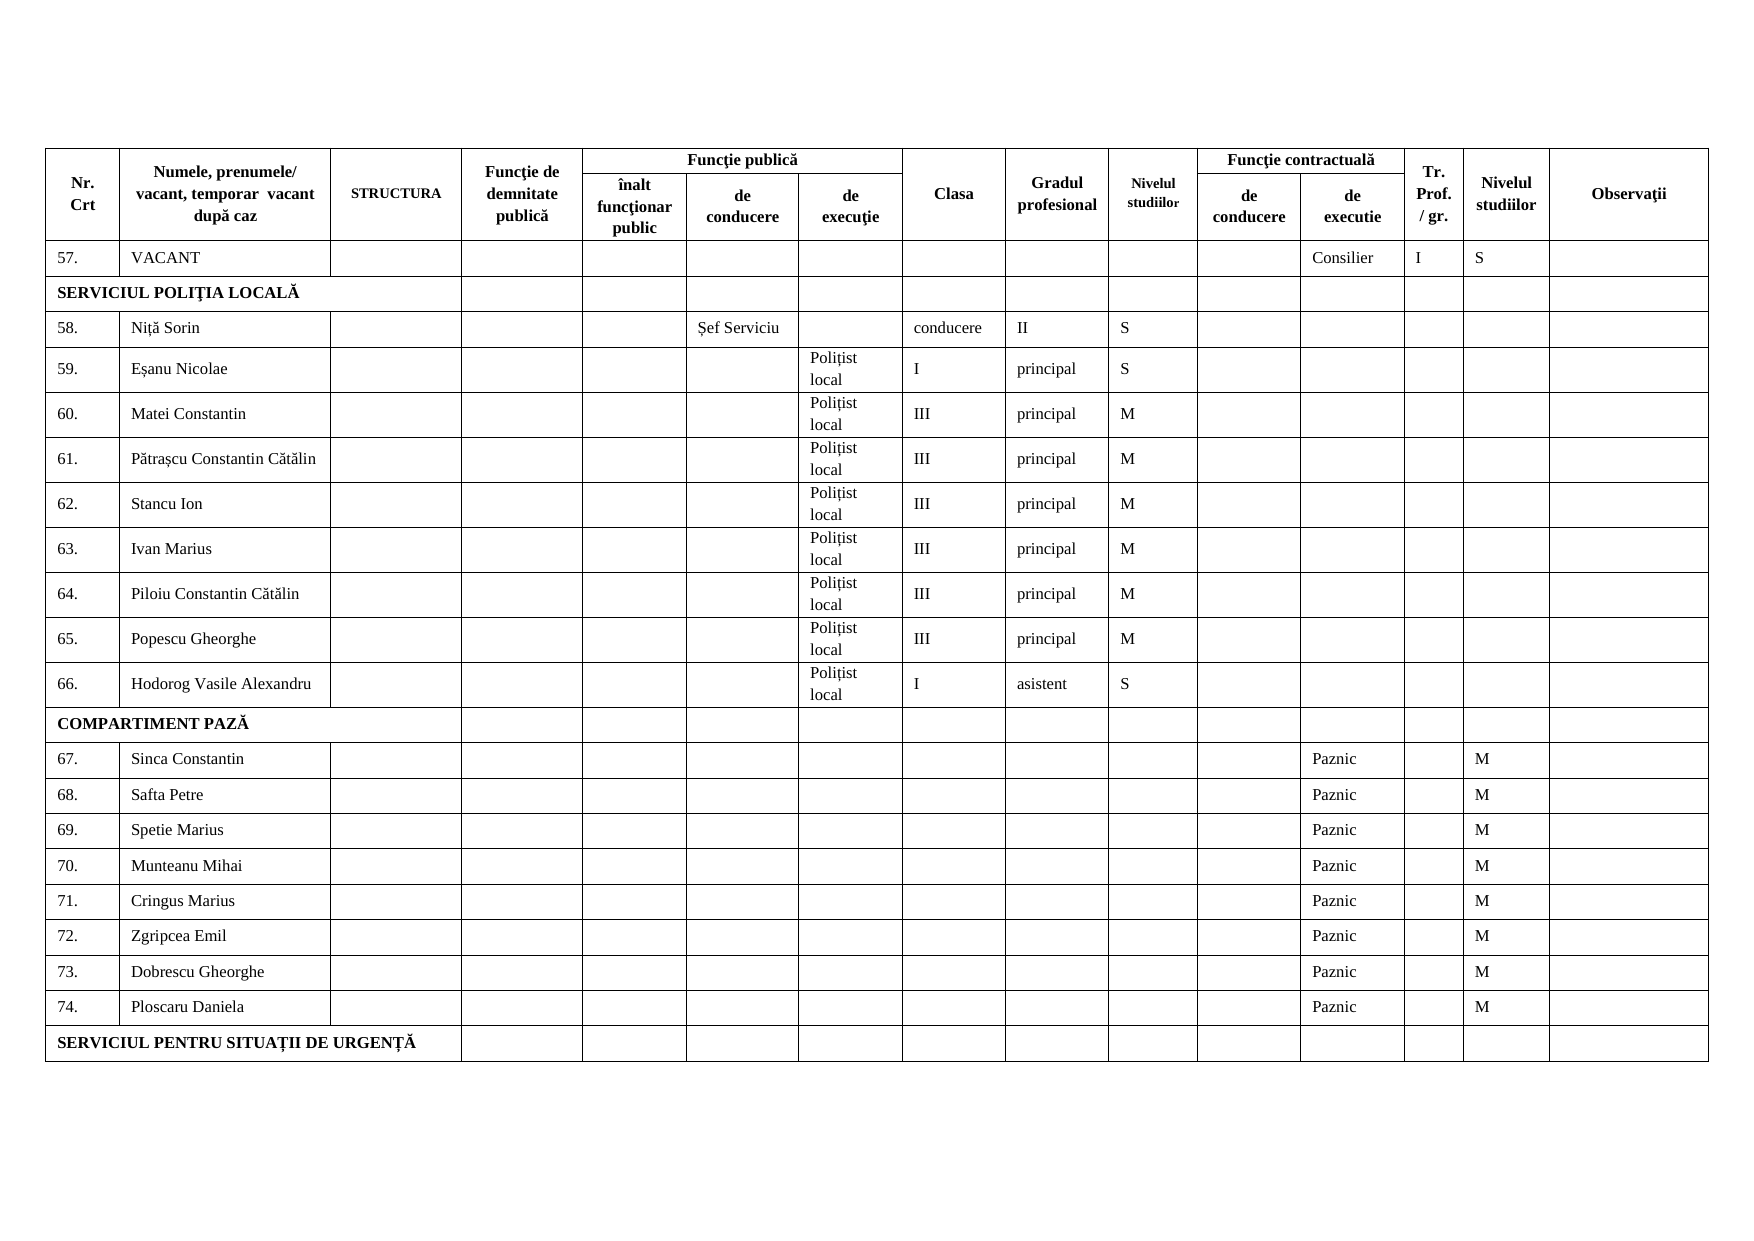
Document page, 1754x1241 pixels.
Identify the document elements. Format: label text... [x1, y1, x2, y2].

table_header Clasa [903, 149, 1005, 240]
table_cell Safta Petre [120, 779, 330, 813]
table_cell [1198, 708, 1300, 742]
table_cell [1550, 573, 1708, 617]
table_cell 57. [46, 241, 119, 276]
table_cell [903, 849, 1005, 884]
table_cell [331, 885, 461, 919]
table_cell M [1109, 618, 1197, 662]
table_cell principal [1006, 483, 1108, 527]
table_cell [462, 241, 582, 276]
table_cell [1198, 849, 1300, 884]
table_cell [687, 1026, 798, 1061]
table_cell de conducere [687, 174, 798, 240]
table_cell SERVICIUL PENTRU SITUAȚII DE URGENȚĂ [46, 1026, 461, 1061]
table_cell [462, 814, 582, 848]
table_cell Spetie Marius [120, 814, 330, 848]
table_cell Polițist local [799, 573, 902, 617]
table_cell [1550, 849, 1708, 884]
table_cell [1464, 483, 1549, 527]
table_cell [1405, 920, 1463, 954]
table_cell Paznic [1301, 814, 1404, 848]
table_cell [1198, 743, 1300, 777]
table_cell [903, 885, 1005, 919]
table_cell [583, 991, 686, 1025]
table_cell [583, 528, 686, 572]
table_cell [583, 241, 686, 276]
table_cell [799, 743, 902, 777]
table_cell S [1109, 312, 1197, 347]
table_cell 62. [46, 483, 119, 527]
table_cell Pătrașcu Constantin Cătălin [120, 438, 330, 482]
table_header Nivelul studiilor [1464, 149, 1549, 240]
table_cell 63. [46, 528, 119, 572]
table_cell 74. [46, 991, 119, 1025]
table_cell [903, 241, 1005, 276]
table_cell [1405, 991, 1463, 1025]
table_cell [1550, 241, 1708, 276]
table_cell [331, 663, 461, 707]
table_cell [1405, 348, 1463, 392]
table_cell [1464, 393, 1549, 437]
table_cell [1550, 312, 1708, 347]
table_cell [1006, 956, 1108, 990]
table_cell [1550, 393, 1708, 437]
table_cell Paznic [1301, 885, 1404, 919]
table_cell [903, 991, 1005, 1025]
table_cell [1006, 814, 1108, 848]
table_header Gradul profesional [1006, 149, 1108, 240]
table_cell Dobrescu Gheorghe [120, 956, 330, 990]
table_cell Munteanu Mihai [120, 849, 330, 884]
table_cell [1198, 1026, 1300, 1061]
table_cell [1464, 573, 1549, 617]
table_cell [583, 438, 686, 482]
table_cell de conducere [1198, 174, 1300, 240]
table_cell [1550, 483, 1708, 527]
table_cell [1550, 528, 1708, 572]
table_cell [462, 393, 582, 437]
table_cell Ploscaru Daniela [120, 991, 330, 1025]
table_cell [331, 849, 461, 884]
table_cell [687, 885, 798, 919]
table_header Numele, prenumele/ vacant, temporar vacant după caz [120, 149, 330, 240]
table_cell 59. [46, 348, 119, 392]
table_cell 64. [46, 573, 119, 617]
table_cell [462, 438, 582, 482]
table_cell [583, 885, 686, 919]
table_cell [687, 920, 798, 954]
table_cell [687, 708, 798, 742]
table_cell [1464, 618, 1549, 662]
table_cell [1550, 663, 1708, 707]
table_cell [331, 779, 461, 813]
table_cell [462, 779, 582, 813]
table_cell [1464, 277, 1549, 311]
table_cell [1198, 438, 1300, 482]
table_cell [799, 956, 902, 990]
table_cell [462, 312, 582, 347]
table_cell [331, 528, 461, 572]
table_cell S [1109, 348, 1197, 392]
table_cell [1006, 708, 1108, 742]
table_cell [1301, 438, 1404, 482]
table_cell [583, 920, 686, 954]
table_cell [1405, 1026, 1463, 1061]
table_cell [1006, 1026, 1108, 1061]
table_cell [1006, 849, 1108, 884]
table_cell [1464, 1026, 1549, 1061]
table_header Funcţie contractuală [1198, 149, 1404, 173]
table_cell 69. [46, 814, 119, 848]
table_cell [462, 348, 582, 392]
table_cell [462, 743, 582, 777]
table_cell [583, 849, 686, 884]
table_cell [583, 663, 686, 707]
table_cell 71. [46, 885, 119, 919]
table_cell de executie [1301, 174, 1404, 240]
table_cell [331, 438, 461, 482]
table_cell Zgripcea Emil [120, 920, 330, 954]
table_cell [1109, 814, 1197, 848]
table_cell [1109, 779, 1197, 813]
table_cell [1464, 663, 1549, 707]
table_cell [1550, 956, 1708, 990]
table_cell Polițist local [799, 393, 902, 437]
table_cell [687, 277, 798, 311]
table_cell Matei Constantin [120, 393, 330, 437]
table_cell I [903, 663, 1005, 707]
table_cell 66. [46, 663, 119, 707]
table_cell [1198, 277, 1300, 311]
table_cell 68. [46, 779, 119, 813]
table_cell [799, 708, 902, 742]
table_cell M [1464, 885, 1549, 919]
table_cell [1301, 618, 1404, 662]
table_cell Polițist local [799, 528, 902, 572]
table_cell [1198, 663, 1300, 707]
table_cell [1550, 885, 1708, 919]
table_cell [687, 956, 798, 990]
table_cell principal [1006, 528, 1108, 572]
table_cell 67. [46, 743, 119, 777]
table_cell [1198, 348, 1300, 392]
table_cell [1405, 438, 1463, 482]
table_cell [1301, 573, 1404, 617]
table_cell [331, 348, 461, 392]
table_cell Polițist local [799, 438, 902, 482]
table_cell [1198, 618, 1300, 662]
table_cell [1550, 277, 1708, 311]
table_cell [331, 241, 461, 276]
table_cell [462, 849, 582, 884]
table_cell [1405, 618, 1463, 662]
table_cell [799, 920, 902, 954]
table_cell principal [1006, 393, 1108, 437]
table_cell [583, 743, 686, 777]
table_cell [1109, 849, 1197, 884]
table_cell [687, 663, 798, 707]
table_cell [462, 708, 582, 742]
table_cell [331, 483, 461, 527]
table_cell Sinca Constantin [120, 743, 330, 777]
table_cell VACANT [120, 241, 330, 276]
table_cell Paznic [1301, 956, 1404, 990]
table_cell 61. [46, 438, 119, 482]
table_cell [1405, 528, 1463, 572]
table_header Funcţie de demnitate publică [462, 149, 582, 240]
table_cell II [1006, 312, 1108, 347]
table_cell [583, 393, 686, 437]
table_cell [1405, 312, 1463, 347]
table_cell I [1405, 241, 1463, 276]
table_cell [1301, 348, 1404, 392]
table_cell [1464, 438, 1549, 482]
table_cell [687, 528, 798, 572]
table_cell [1405, 814, 1463, 848]
table_cell [583, 1026, 686, 1061]
table_cell [331, 956, 461, 990]
table_cell [1405, 779, 1463, 813]
table_cell [462, 483, 582, 527]
table_cell [1301, 1026, 1404, 1061]
table_header Nr. Crt [46, 149, 119, 240]
table_cell [583, 708, 686, 742]
table_cell [462, 956, 582, 990]
table_cell [1550, 991, 1708, 1025]
table_cell [799, 1026, 902, 1061]
table_cell [1464, 528, 1549, 572]
table_cell [687, 573, 798, 617]
table_cell [1405, 393, 1463, 437]
table_cell [583, 312, 686, 347]
table_cell [583, 814, 686, 848]
table_cell 65. [46, 618, 119, 662]
table_cell [903, 1026, 1005, 1061]
table_cell [462, 277, 582, 311]
table_cell [1550, 779, 1708, 813]
table_cell [1405, 663, 1463, 707]
table_cell [1301, 663, 1404, 707]
table_cell [1550, 743, 1708, 777]
table_cell [799, 991, 902, 1025]
table_cell [799, 814, 902, 848]
table_cell [903, 920, 1005, 954]
table_cell [583, 779, 686, 813]
table_cell [1109, 991, 1197, 1025]
table_cell [1109, 241, 1197, 276]
table_cell [1006, 920, 1108, 954]
table_cell [687, 483, 798, 527]
table_cell [1550, 920, 1708, 954]
table_cell [583, 348, 686, 392]
table_cell [1198, 241, 1300, 276]
table_header STRUCTURA [331, 149, 461, 240]
table_cell [903, 956, 1005, 990]
table_cell [1301, 708, 1404, 742]
table_cell [687, 393, 798, 437]
table_cell M [1464, 849, 1549, 884]
table_cell [1405, 956, 1463, 990]
table_cell Popescu Gheorghe [120, 618, 330, 662]
table_header Funcţie publică [583, 149, 902, 173]
table_cell S [1464, 241, 1549, 276]
table_cell [1198, 483, 1300, 527]
table_cell [1198, 956, 1300, 990]
table_cell [1405, 743, 1463, 777]
table_cell [1550, 438, 1708, 482]
table_cell [462, 528, 582, 572]
table_cell Paznic [1301, 743, 1404, 777]
table_cell înalt funcţionar public [583, 174, 686, 240]
table_header Tr. Prof./ gr. [1405, 149, 1463, 240]
table_cell [1006, 277, 1108, 311]
table_cell [1109, 277, 1197, 311]
table_cell [1301, 277, 1404, 311]
table_cell Șef Serviciu [687, 312, 798, 347]
table_cell III [903, 483, 1005, 527]
table_cell [462, 663, 582, 707]
table_cell 70. [46, 849, 119, 884]
table_cell Paznic [1301, 991, 1404, 1025]
table_cell [1109, 743, 1197, 777]
table_cell [583, 956, 686, 990]
table_cell [687, 814, 798, 848]
table_header Observaţii [1550, 149, 1708, 240]
table_cell M [1109, 393, 1197, 437]
table_cell Polițist local [799, 483, 902, 527]
table_cell conducere [903, 312, 1005, 347]
table_cell Cringus Marius [120, 885, 330, 919]
table_cell M [1464, 743, 1549, 777]
table_cell principal [1006, 618, 1108, 662]
table_cell [903, 814, 1005, 848]
table_cell [799, 277, 902, 311]
table_cell [687, 241, 798, 276]
table_cell III [903, 573, 1005, 617]
table_cell [1550, 814, 1708, 848]
table_cell [583, 483, 686, 527]
table_cell [331, 393, 461, 437]
table_cell [1198, 779, 1300, 813]
table_cell [583, 277, 686, 311]
table_cell [583, 573, 686, 617]
table_cell [462, 1026, 582, 1061]
table_cell [1405, 483, 1463, 527]
table_cell principal [1006, 348, 1108, 392]
table_cell principal [1006, 438, 1108, 482]
table_cell COMPARTIMENT PAZĂ [46, 708, 461, 742]
table_cell M [1109, 483, 1197, 527]
table_cell de execuţie [799, 174, 902, 240]
table_cell Eșanu Nicolae [120, 348, 330, 392]
table_cell [1550, 708, 1708, 742]
table_cell [462, 991, 582, 1025]
table_cell [799, 885, 902, 919]
table_cell M [1464, 991, 1549, 1025]
table_cell [799, 779, 902, 813]
table_cell [1405, 708, 1463, 742]
table_cell [687, 991, 798, 1025]
table_cell Piloiu Constantin Cătălin [120, 573, 330, 617]
table_cell [1109, 920, 1197, 954]
table_cell M [1109, 438, 1197, 482]
table_cell Ivan Marius [120, 528, 330, 572]
table_cell [1464, 312, 1549, 347]
table_cell M [1464, 779, 1549, 813]
table_cell [331, 618, 461, 662]
table_cell [903, 743, 1005, 777]
table_cell 72. [46, 920, 119, 954]
table_cell principal [1006, 573, 1108, 617]
table_cell [1198, 528, 1300, 572]
table_cell M [1464, 956, 1549, 990]
table_cell [1198, 920, 1300, 954]
table_cell I [903, 348, 1005, 392]
table_cell 58. [46, 312, 119, 347]
table_cell [331, 573, 461, 617]
table_cell [1109, 708, 1197, 742]
table_cell [1006, 779, 1108, 813]
table_cell [1198, 885, 1300, 919]
table_cell [1405, 849, 1463, 884]
table_cell M [1464, 814, 1549, 848]
table_header Nivelul studiilor [1109, 149, 1197, 240]
table_cell Polițist local [799, 348, 902, 392]
table_cell [1405, 885, 1463, 919]
table_cell [687, 779, 798, 813]
table_cell Paznic [1301, 849, 1404, 884]
table_cell [462, 885, 582, 919]
table_cell [1006, 885, 1108, 919]
table_cell [1109, 1026, 1197, 1061]
table_cell [799, 312, 902, 347]
table_cell [583, 618, 686, 662]
table_cell [1301, 312, 1404, 347]
table_cell [903, 708, 1005, 742]
table_cell M [1464, 920, 1549, 954]
table_cell [1198, 393, 1300, 437]
table_cell Paznic [1301, 920, 1404, 954]
table_cell [1198, 814, 1300, 848]
table_cell [1301, 528, 1404, 572]
table_cell [1550, 1026, 1708, 1061]
table_cell [687, 618, 798, 662]
table_cell [1464, 348, 1549, 392]
table_cell Stancu Ion [120, 483, 330, 527]
table_cell [1405, 573, 1463, 617]
table_cell Consilier [1301, 241, 1404, 276]
table_cell [1550, 348, 1708, 392]
table_cell M [1109, 528, 1197, 572]
table_cell III [903, 393, 1005, 437]
table_cell [1198, 312, 1300, 347]
table_cell [1405, 277, 1463, 311]
table_cell Paznic [1301, 779, 1404, 813]
table_cell [687, 849, 798, 884]
table_cell [331, 991, 461, 1025]
table_cell [331, 743, 461, 777]
table_cell [1464, 708, 1549, 742]
table_cell SERVICIUL POLIŢIA LOCALĂ [46, 277, 461, 311]
table_cell [1109, 885, 1197, 919]
table_cell [462, 920, 582, 954]
table_cell Hodorog Vasile Alexandru [120, 663, 330, 707]
table_cell asistent [1006, 663, 1108, 707]
table_cell Polițist local [799, 618, 902, 662]
table_cell [903, 779, 1005, 813]
table_cell [462, 618, 582, 662]
table_cell [462, 573, 582, 617]
table_cell III [903, 438, 1005, 482]
table_cell III [903, 618, 1005, 662]
table_cell M [1109, 573, 1197, 617]
table_cell III [903, 528, 1005, 572]
table_cell [903, 277, 1005, 311]
table_cell 73. [46, 956, 119, 990]
table_cell Niță Sorin [120, 312, 330, 347]
table_cell [1301, 483, 1404, 527]
table_cell [1006, 241, 1108, 276]
table_cell [1198, 991, 1300, 1025]
table_cell [1550, 618, 1708, 662]
table_cell [331, 312, 461, 347]
table_cell [1006, 743, 1108, 777]
table_cell [1301, 393, 1404, 437]
table_cell [799, 241, 902, 276]
table_cell [687, 438, 798, 482]
table_cell [687, 743, 798, 777]
table_cell [1109, 956, 1197, 990]
table_cell 60. [46, 393, 119, 437]
table_cell [687, 348, 798, 392]
table_cell Polițist local [799, 663, 902, 707]
table_cell [331, 920, 461, 954]
table_cell S [1109, 663, 1197, 707]
table_cell [799, 849, 902, 884]
table_cell [1006, 991, 1108, 1025]
table_cell [331, 814, 461, 848]
table_cell [1198, 573, 1300, 617]
